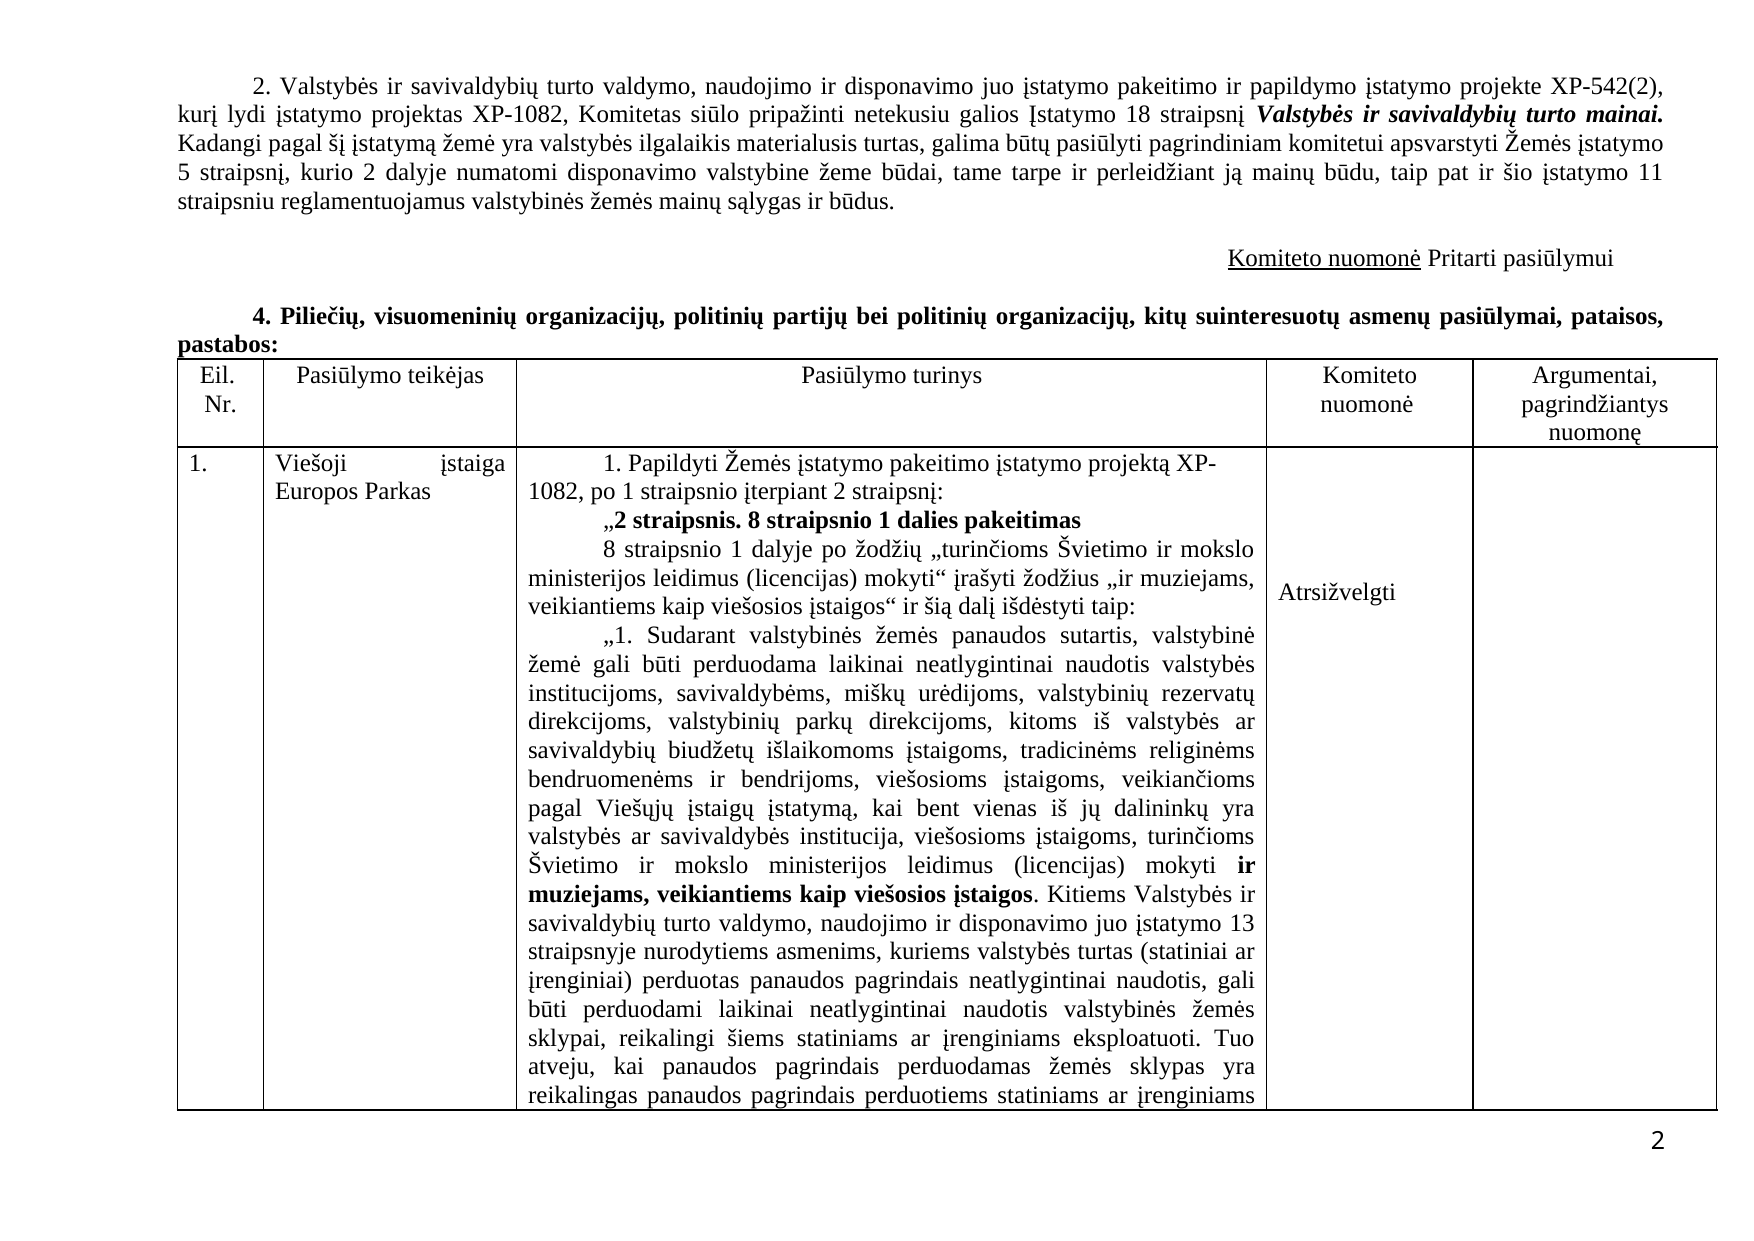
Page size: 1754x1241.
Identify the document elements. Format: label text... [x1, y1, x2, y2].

table_header Pasiūlymo teikėjas [264, 360, 516, 446]
table_header Eil. Nr. [178, 360, 263, 446]
table_header Pasiūlymo turinys [517, 360, 1266, 446]
table_header Komiteto nuomonė [1267, 360, 1472, 446]
table_cell 1. Papildyti Žemės įstatymo pakeitimo įstatymo projektą XP-1082, po 1 straipsnio įterpiant 2 straipsnį: „2 straipsnis. 8 straipsnio 1 dalies pakeitimas 8 straipsnio 1 dalyje po žodžių „turinčioms Švietimo ir mokslo ministerijos leidimus (licencijas) mokyti“ įrašyti žodžius „ir muziejams, veikiantiems kaip viešosios įstaigos“ ir šią dalį išdėstyti taip: „1. Sudarant valstybinės žemės panaudos sutartis, valstybinė žemė gali būti perduodama laikinai neatlygintinai naudotis valstybės institucijoms, savivaldybėms, miškų urėdijoms, valstybinių rezervatų direkcijoms, valstybinių parkų direkcijoms, kitoms iš valstybės ar savivaldybių biudžetų išlaikomoms įstaigoms, tradicinėms religinėms bendruomenėms ir bendrijoms, viešosioms įstaigoms, veikiančioms pagal Viešųjų įstaigų įstatymą, kai bent vienas iš jų dalininkų yra valstybės ar savivaldybės institucija, viešosioms įstaigoms, turinčioms Švietimo ir mokslo ministerijos leidimus (licencijas) mokyti ir muziejams, veikiantiems kaip viešosios įstaigos. Kitiems Valstybės ir savivaldybių turto valdymo, naudojimo ir disponavimo juo įstatymo 13 straipsnyje nurodytiems asmenims, kuriems valstybės turtas (statiniai ar įrenginiai) perduotas panaudos pagrindais neatlygintinai naudotis, gali būti perduodami laikinai neatlygintinai naudotis valstybinės žemės sklypai, reikalingi šiems statiniams ar įrenginiams eksploatuoti. Tuo atveju, kai panaudos pagrindais perduodamas žemės sklypas yra reikalingas panaudos pagrindais perduotiems statiniams ar įrenginiams [517, 448, 1266, 1109]
text Komiteto nuomonė Pritarti pasiūlymui [177, 243, 1665, 272]
table_cell Viešoji įstaiga Europos Parkas [264, 448, 516, 1109]
table_cell 1. [178, 448, 263, 1109]
text 4. Piliečių, visuomeninių organizacijų, politinių partijų bei politinių organizacijų, kitų suinteresuotų asmenų pasiūlymai, pataisos, pastabos: [177, 301, 1665, 358]
table_cell [1474, 448, 1716, 1109]
table_header Argumentai, pagrindžiantys nuomonę [1474, 360, 1716, 446]
table_cell Atrsižvelgti [1267, 448, 1472, 1109]
text 2. Valstybės ir savivaldybių turto valdymo, naudojimo ir disponavimo juo įstatymo pakeitimo ir papildymo įstatymo projekte XP-542(2), kurį lydi įstatymo projektas XP-1082, Komitetas siūlo pripažinti netekusiu galios Įstatymo 18 straipsnį Valstybės ir savivaldybių turto mainai. Kadangi pagal šį įstatymą žemė yra valstybės ilgalaikis materialusis turtas, galima būtų pasiūlyti pagrindiniam komitetui apsvarstyti Žemės įstatymo 5 straipsnį, kurio 2 dalyje numatomi disponavimo valstybine žeme būdai, tame tarpe ir perleidžiant ją mainų būdu, taip pat ir šio įstatymo 11 straipsniu reglamentuojamus valstybinės žemės mainų sąlygas ir būdus. [177, 71, 1665, 214]
